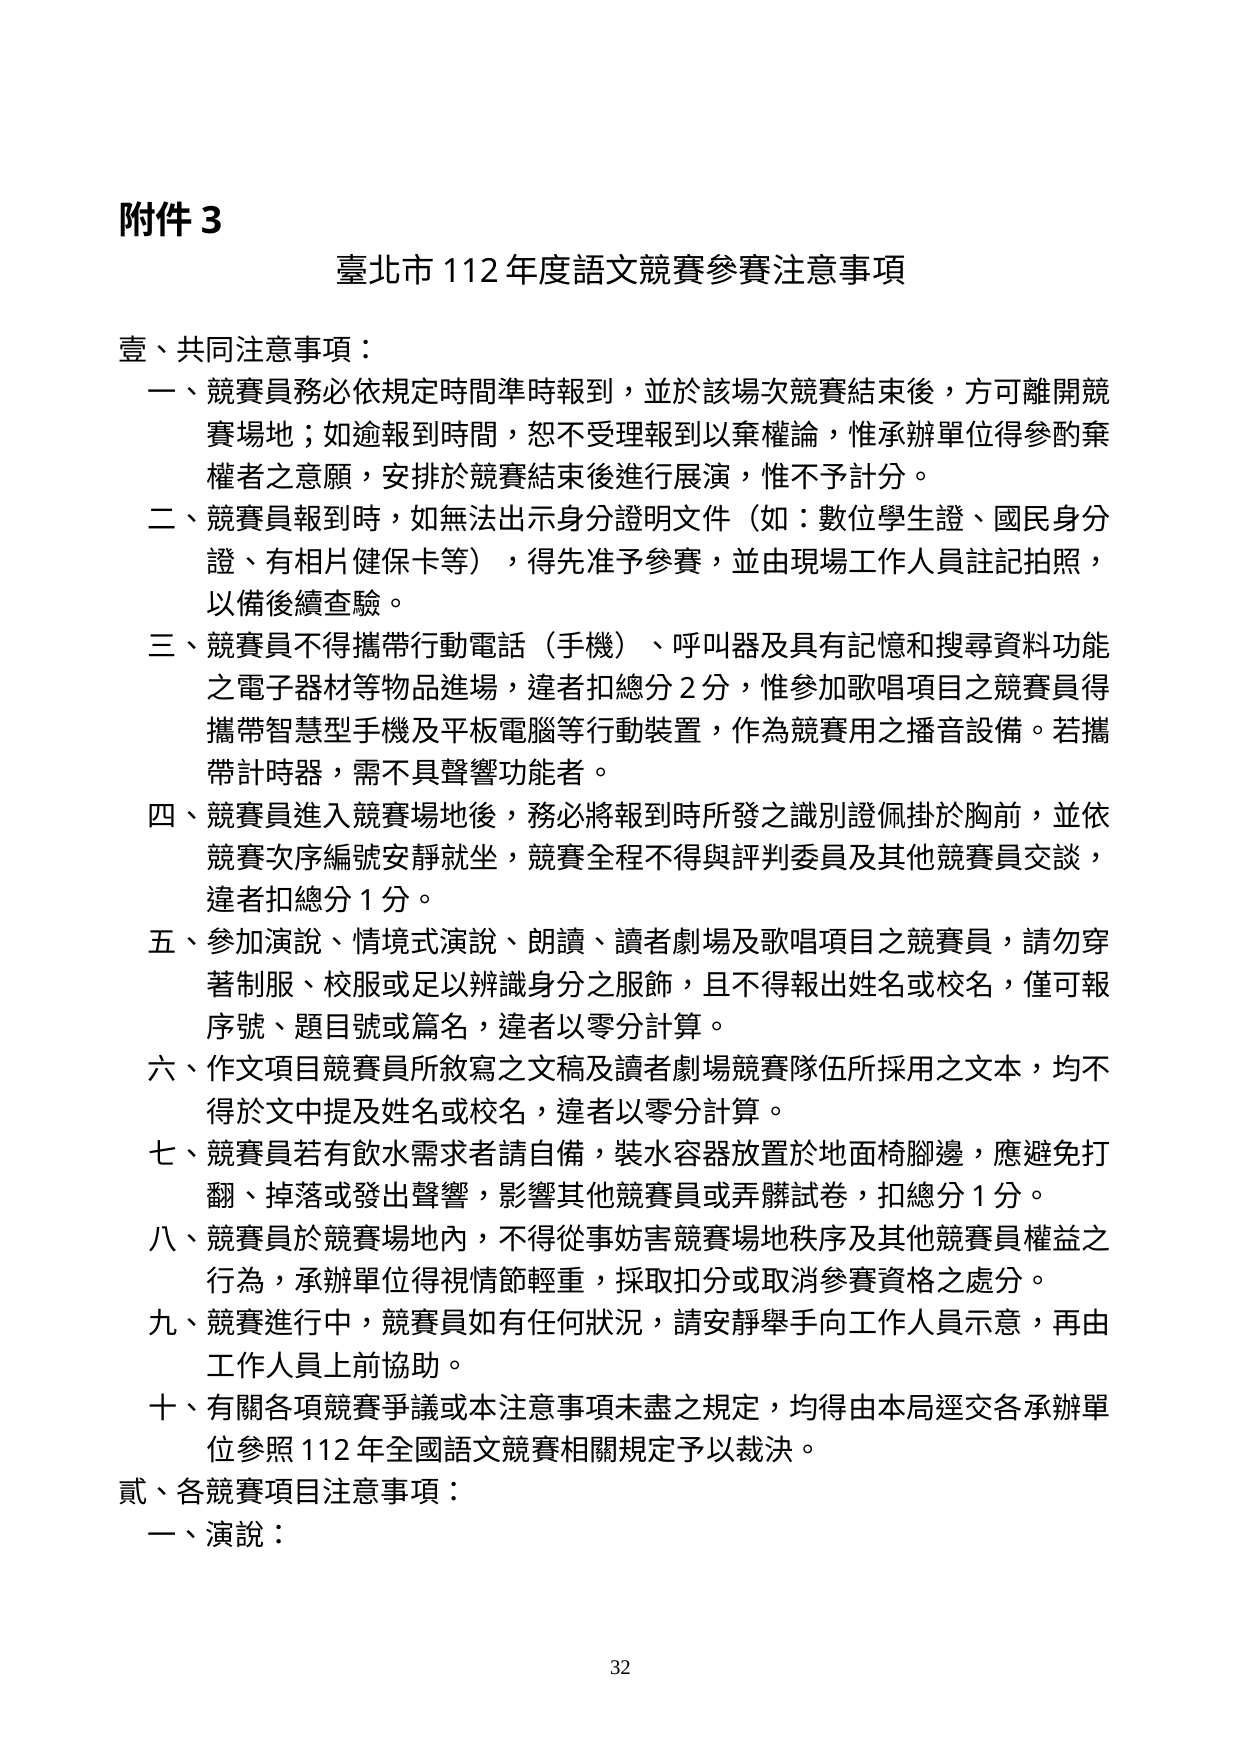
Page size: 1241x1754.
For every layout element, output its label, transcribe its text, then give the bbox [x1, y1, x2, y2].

text 二、競賽員報到時，如無法出示身分證明文件（如：數位學生證、國民身分證、有相片健保卡等），得先准予參賽，並由現場工作人員註記拍照，以備後續查驗。 [148, 496, 1122, 623]
text 七、競賽員若有飲水需求者請自備，裝水容器放置於地面椅腳邊，應避免打翻、掉落或發出聲響，影響其他競賽員或弄髒試卷，扣總分1分。 [148, 1131, 1122, 1215]
text 壹、共同注意事項： [118, 327, 1122, 369]
text 九、競賽進行中，競賽員如有任何狀況，請安靜舉手向工作人員示意，再由工作人員上前協助。 [148, 1300, 1122, 1384]
text 十、有關各項競賽爭議或本注意事項未盡之規定，均得由本局逕交各承辦單位參照112年全國語文競賽相關規定予以裁決。 [148, 1384, 1122, 1469]
text 五、參加演說、情境式演說、朗讀、讀者劇場及歌唱項目之競賽員，請勿穿著制服、校服或足以辨識身分之服飾，且不得報出姓名或校名，僅可報序號、題目號或篇名，違者以零分計算。 [148, 919, 1122, 1046]
text 附件3 [118, 190, 1122, 244]
text 臺北市112年度語文競賽參賽注意事項 [118, 244, 1122, 293]
text 八、競賽員於競賽場地內，不得從事妨害競賽場地秩序及其他競賽員權益之行為，承辦單位得視情節輕重，採取扣分或取消參賽資格之處分。 [148, 1215, 1122, 1300]
text 貳、各競賽項目注意事項： [118, 1469, 1122, 1511]
text 一、競賽員務必依規定時間準時報到，並於該場次競賽結束後，方可離開競賽場地；如逾報到時間，恕不受理報到以棄權論，惟承辦單位得參酌棄權者之意願，安排於競賽結束後進行展演，惟不予計分。 [148, 369, 1122, 496]
text 六、作文項目競賽員所敘寫之文稿及讀者劇場競賽隊伍所採用之文本，均不得於文中提及姓名或校名，違者以零分計算。 [148, 1046, 1122, 1131]
text 一、演說： [118, 1511, 1122, 1554]
text 四、競賽員進入競賽場地後，務必將報到時所發之識別證佩掛於胸前，並依競賽次序編號安靜就坐，競賽全程不得與評判委員及其他競賽員交談，違者扣總分1分。 [148, 792, 1122, 919]
text 三、競賽員不得攜帶行動電話（手機）、呼叫器及具有記憶和搜尋資料功能之電子器材等物品進場，違者扣總分2分，惟參加歌唱項目之競賽員得攜帶智慧型手機及平板電腦等行動裝置，作為競賽用之播音設備。若攜帶計時器，需不具聲響功能者。 [148, 623, 1122, 792]
